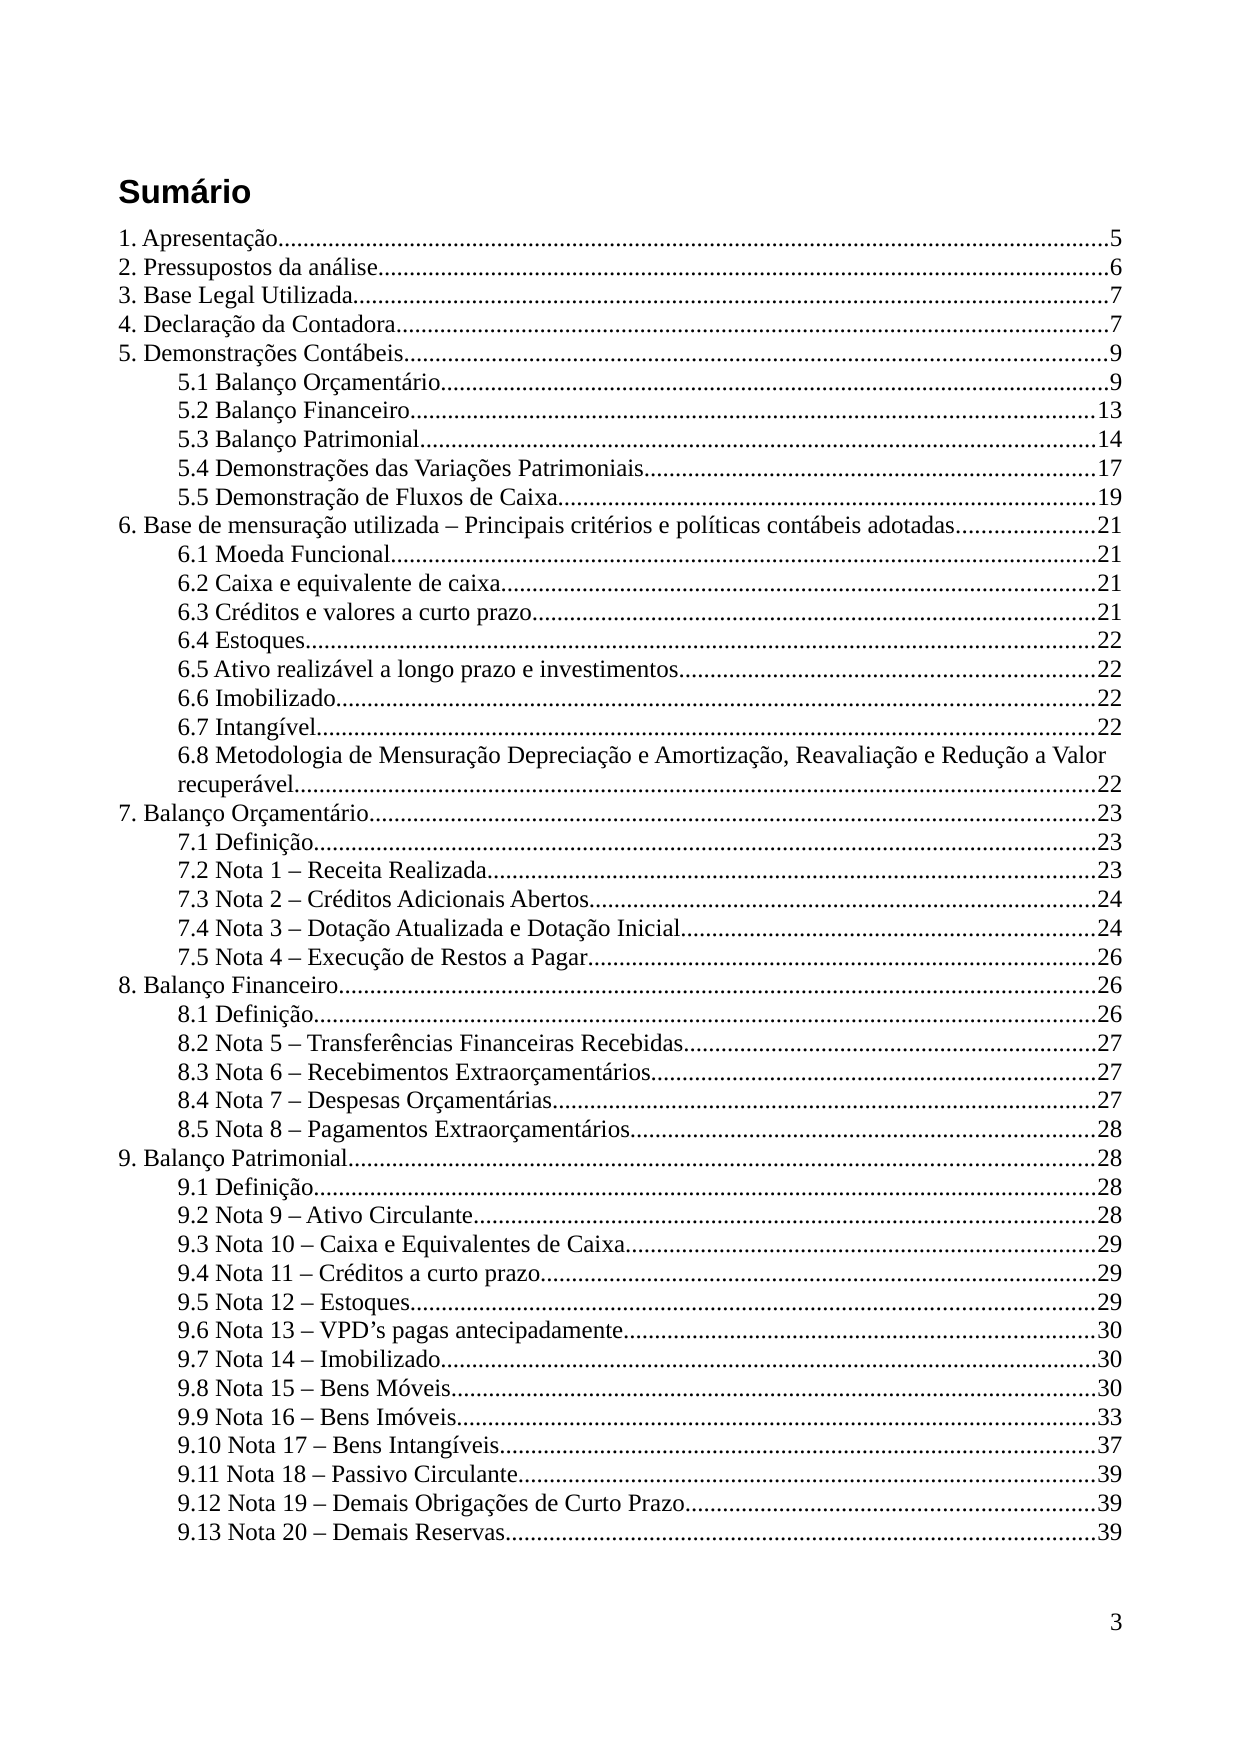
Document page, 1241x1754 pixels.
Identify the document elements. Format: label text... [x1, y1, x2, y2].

text 9. Balanço Patrimonial 28 [118, 1143, 1122, 1172]
text 5.4 Demonstrações das Variações Patrimoniais 17 [177, 453, 1122, 482]
text 6.2 Caixa e equivalente de caixa 21 [177, 568, 1122, 597]
text 9.13 Nota 20 – Demais Reservas 39 [177, 1517, 1122, 1545]
text 6.6 Imobilizado 22 [177, 683, 1122, 712]
subtitle Sumário [118, 172, 1122, 210]
text 7.2 Nota 1 – Receita Realizada 23 [177, 855, 1122, 884]
text 9.8 Nota 15 – Bens Móveis 30 [177, 1373, 1122, 1402]
text 6.4 Estoques 22 [177, 625, 1122, 654]
text 6. Base de mensuração utilizada – Principais critérios e políticas contábeis adotadas 21 [118, 510, 1122, 539]
text 8.5 Nota 8 – Pagamentos Extraorçamentários 28 [177, 1114, 1122, 1143]
text 9.6 Nota 13 – VPD’s pagas antecipadamente 30 [177, 1315, 1122, 1344]
text 8.4 Nota 7 – Despesas Orçamentárias 27 [177, 1085, 1122, 1114]
text 1. Apresentação 5 [118, 223, 1122, 252]
text 9.4 Nota 11 – Créditos a curto prazo 29 [177, 1258, 1122, 1287]
text 5.5 Demonstração de Fluxos de Caixa 19 [177, 482, 1122, 510]
text 4. Declaração da Contadora 7 [118, 309, 1122, 338]
text 5.1 Balanço Orçamentário 9 [177, 367, 1122, 395]
text 8. Balanço Financeiro 26 [118, 970, 1122, 999]
text 9.2 Nota 9 – Ativo Circulante 28 [177, 1200, 1122, 1229]
text 3. Base Legal Utilizada 7 [118, 280, 1122, 309]
text 9.10 Nota 17 – Bens Intangíveis 37 [177, 1430, 1122, 1459]
text 6.7 Intangível 22 [177, 712, 1122, 740]
text 2. Pressupostos da análise 6 [118, 252, 1122, 280]
text 5. Demonstrações Contábeis 9 [118, 338, 1122, 367]
text 9.9 Nota 16 – Bens Imóveis 33 [177, 1402, 1122, 1430]
text 5.2 Balanço Financeiro 13 [177, 395, 1122, 424]
text 8.2 Nota 5 – Transferências Financeiras Recebidas 27 [177, 1028, 1122, 1057]
text 9.7 Nota 14 – Imobilizado 30 [177, 1344, 1122, 1373]
text 9.1 Definição 28 [177, 1172, 1122, 1200]
text 6.8 Metodologia de Mensuração Depreciação e Amortização, Reavaliação e Redução a Valor recuperável 22 [177, 740, 1122, 798]
text 8.1 Definição 26 [177, 999, 1122, 1028]
text 9.5 Nota 12 – Estoques 29 [177, 1287, 1122, 1315]
text 7.4 Nota 3 – Dotação Atualizada e Dotação Inicial 24 [177, 913, 1122, 942]
text 7.5 Nota 4 – Execução de Restos a Pagar 26 [177, 942, 1122, 970]
text 9.3 Nota 10 – Caixa e Equivalentes de Caixa 29 [177, 1229, 1122, 1258]
text 7.3 Nota 2 – Créditos Adicionais Abertos 24 [177, 884, 1122, 913]
text 9.12 Nota 19 – Demais Obrigações de Curto Prazo 39 [177, 1488, 1122, 1517]
text 7. Balanço Orçamentário 23 [118, 798, 1122, 827]
text 5.3 Balanço Patrimonial 14 [177, 424, 1122, 453]
text 9.11 Nota 18 – Passivo Circulante 39 [177, 1459, 1122, 1488]
text 8.3 Nota 6 – Recebimentos Extraorçamentários 27 [177, 1057, 1122, 1085]
text 7.1 Definição 23 [177, 827, 1122, 855]
text 6.1 Moeda Funcional 21 [177, 539, 1122, 568]
text 6.5 Ativo realizável a longo prazo e investimentos 22 [177, 654, 1122, 683]
text 6.3 Créditos e valores a curto prazo 21 [177, 597, 1122, 625]
